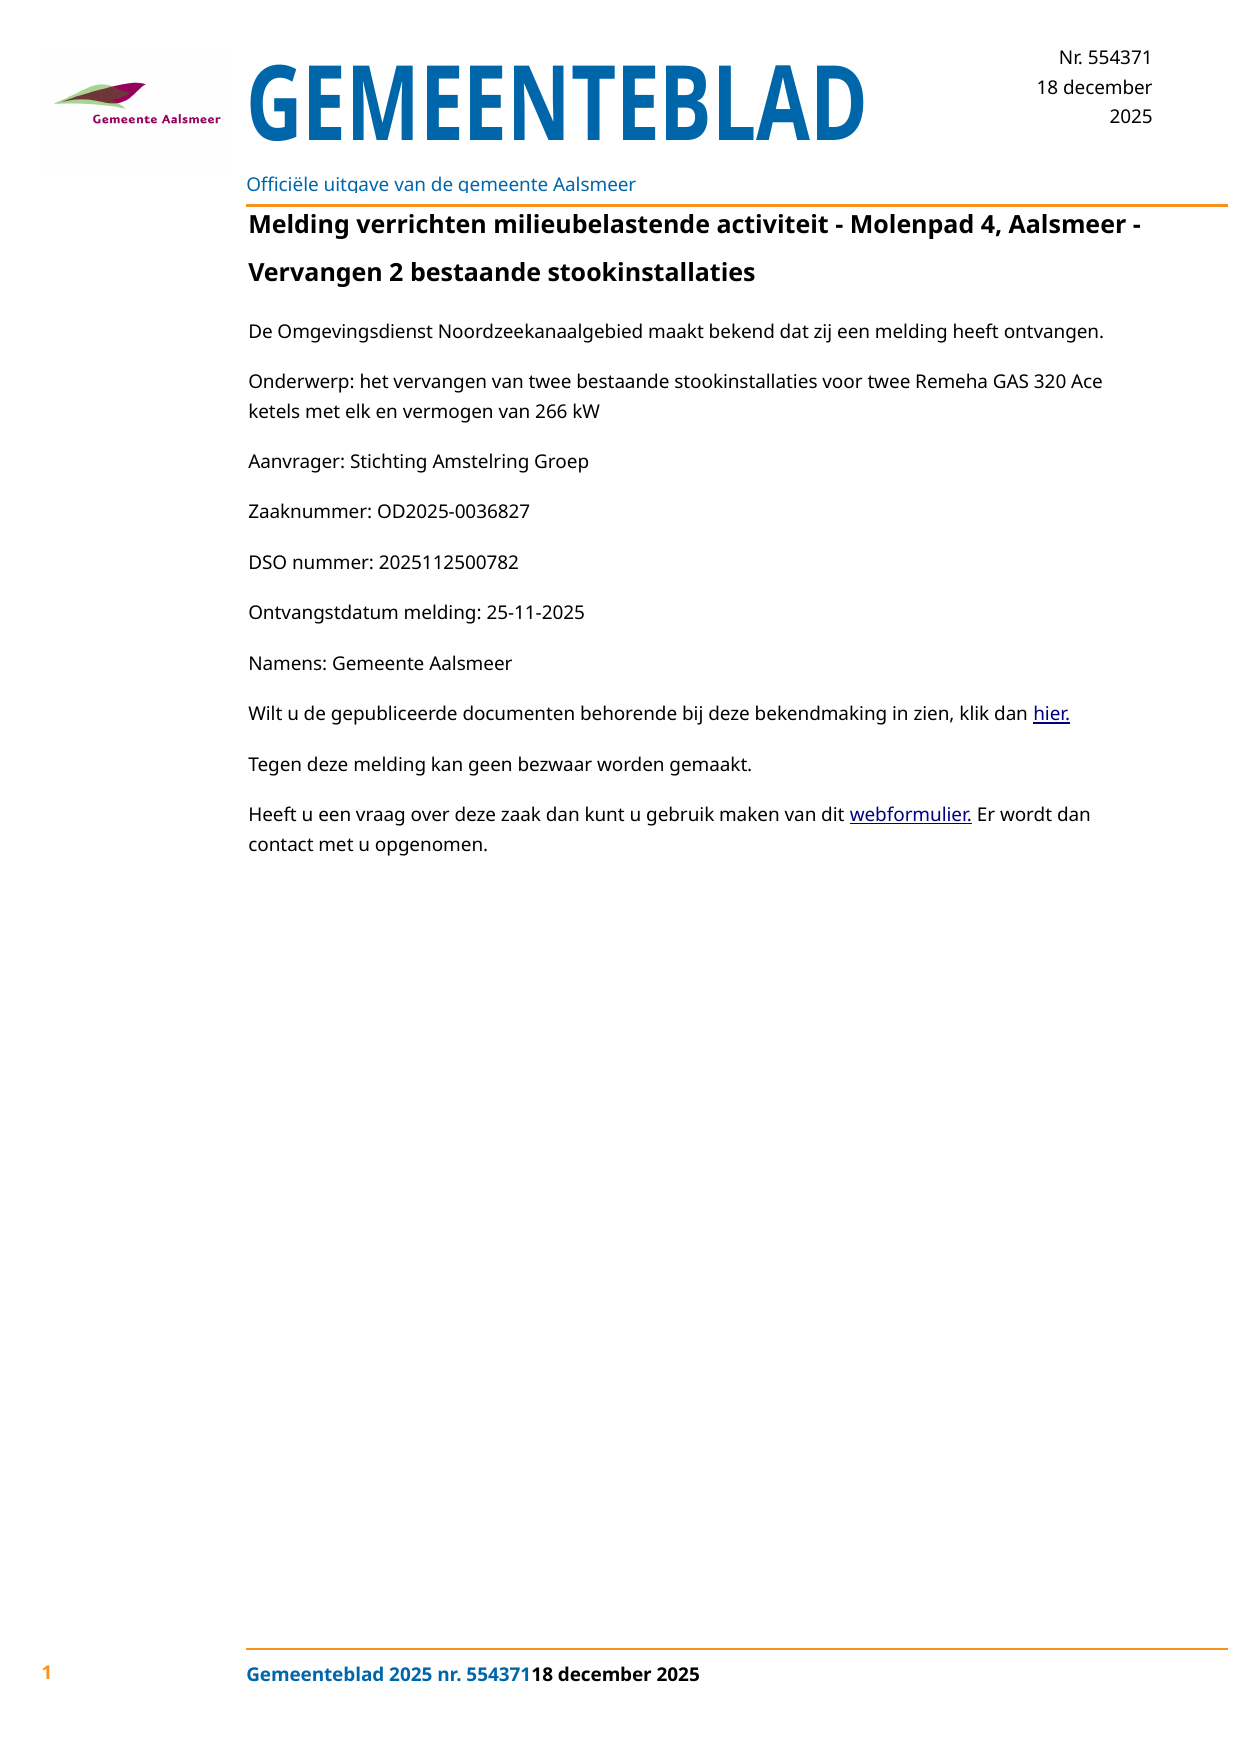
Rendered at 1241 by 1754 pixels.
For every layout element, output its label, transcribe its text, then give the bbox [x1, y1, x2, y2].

text Onderwerp: het vervangen van twee bestaande stookinstallaties voor twee Remeha GAS 320 Ace ketels met elk en vermogen van 266 kW [248, 368, 1152, 424]
text Wilt u de gepubliceerde documenten behorende bij deze bekendmaking in zien, klik dan hier. [248, 700, 1152, 726]
text Tegen deze melding kan geen bezwaar worden gemaakt. [248, 751, 1152, 777]
text De Omgevingsdienst Noordzeekanaalgebied maakt bekend dat zij een melding heeft ontvangen. [248, 318, 1152, 344]
text Zaaknummer: OD2025-0036827 [248, 499, 1152, 524]
text Heeft u een vraag over deze zaak dan kunt u gebruik maken van dit webformulier. Er wordt dan contact met u opgenomen. [248, 801, 1152, 857]
text Aanvrager: Stichting Amstelring Groep [248, 448, 1152, 474]
text Namens: Gemeente Aalsmeer [248, 650, 1152, 676]
picture [41, 47, 231, 172]
text Melding verrichten milieubelastende activiteit - Molenpad 4, Aalsmeer - Vervangen 2 bestaande stookinstallaties [248, 207, 1152, 288]
text Ontvangstdatum melding: 25-11-2025 [248, 599, 1152, 625]
text DSO nummer: 2025112500782 [248, 549, 1152, 575]
